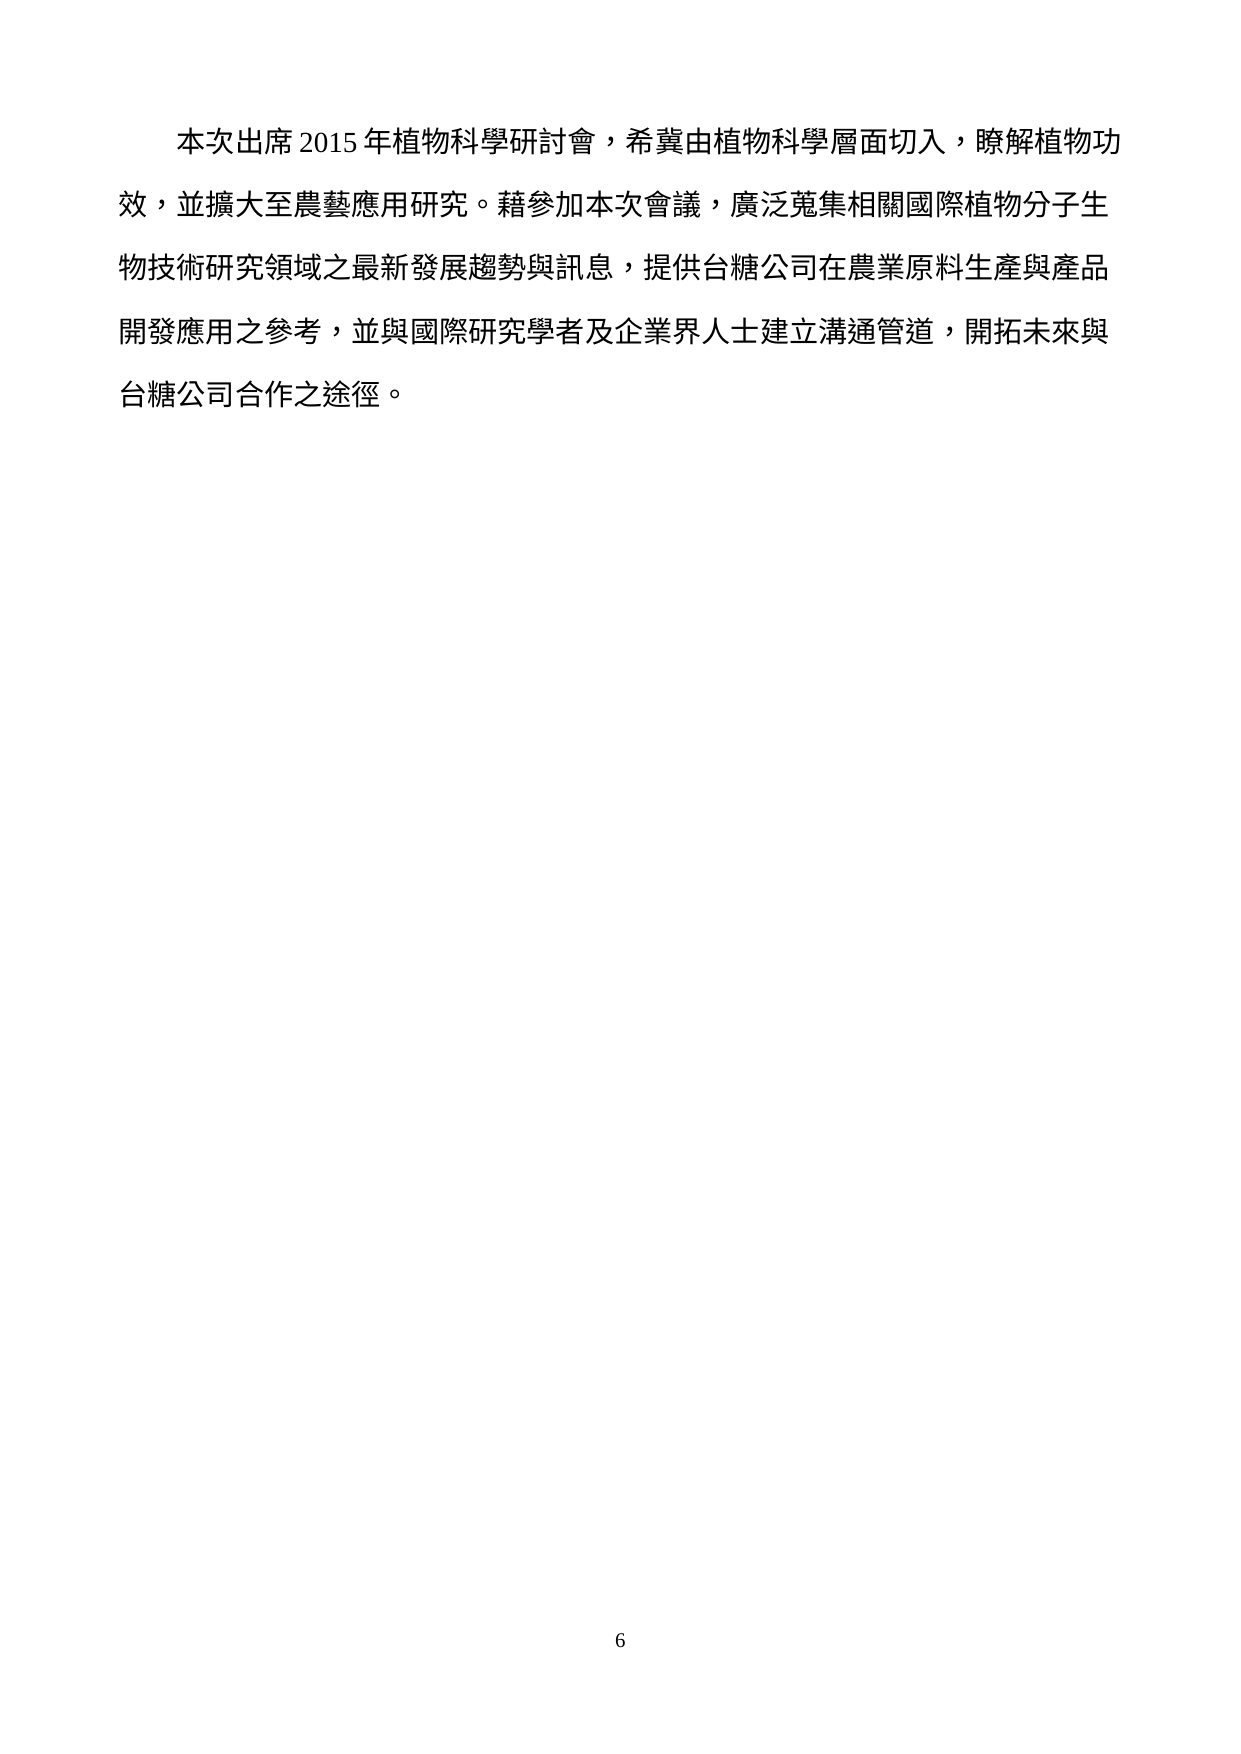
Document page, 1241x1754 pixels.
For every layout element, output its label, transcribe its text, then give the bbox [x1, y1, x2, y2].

text 本次出席2015年植物科學研討會，希冀由植物科學層面切入，瞭解植物功效，並擴大至農藝應用研究。藉參加本次會議，廣泛蒐集相關國際植物分子生物技術研究領域之最新發展趨勢與訊息，提供台糖公司在農業原料生產與產品開發應用之參考，並與國際研究學者及企業界人士建立溝通管道，開拓未來與台糖公司合作之途徑。 [118, 118, 1122, 414]
